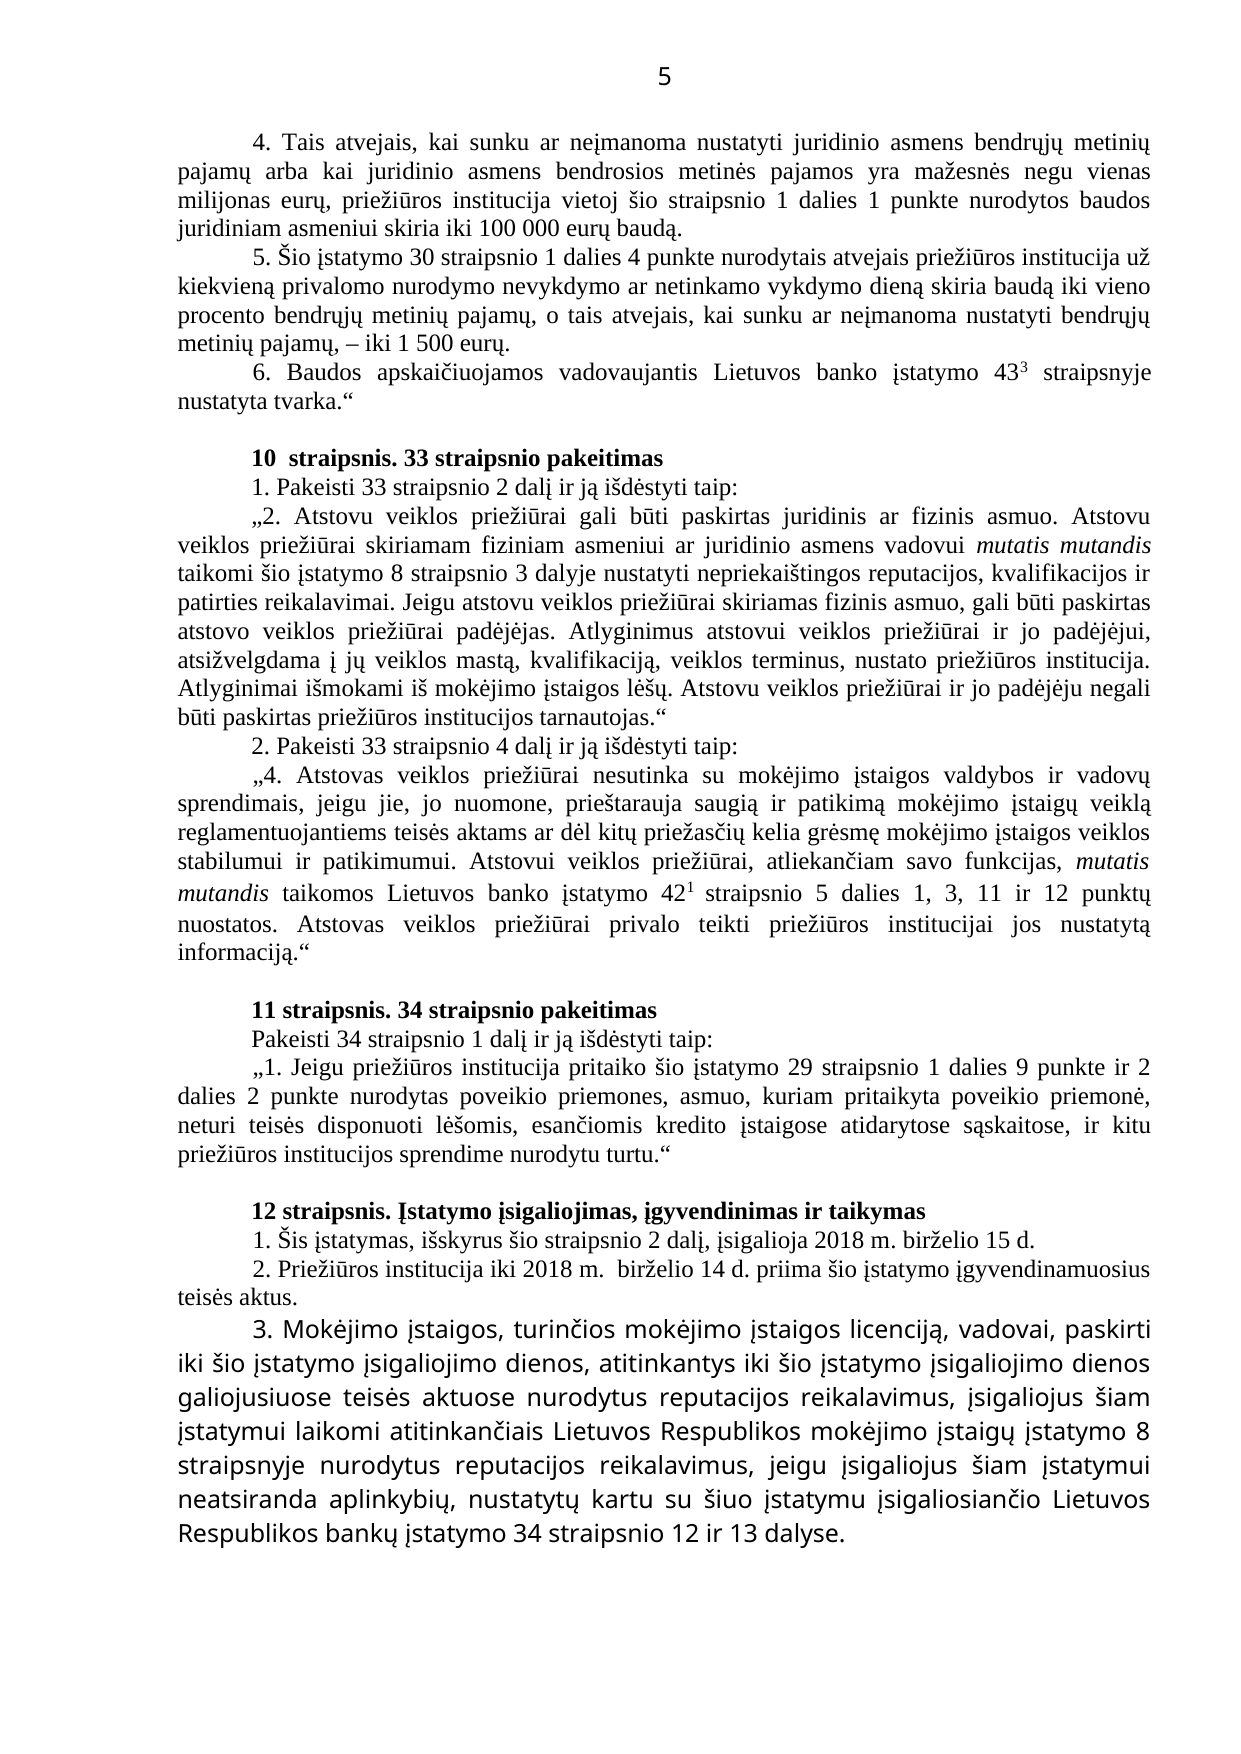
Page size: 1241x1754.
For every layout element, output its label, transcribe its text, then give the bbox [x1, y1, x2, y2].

text 3. Mokėjimo įstaigos, turinčios mokėjimo įstaigos licenciją, vadovai, paskirti iki šio įstatymo įsigaliojimo dienos, atitinkantys iki šio įstatymo įsigaliojimo dienos galiojusiuose teisės aktuose nurodytus reputacijos reikalavimus, įsigaliojus šiam įstatymui laikomi atitinkančiais Lietuvos Respublikos mokėjimo įstaigų įstatymo 8 straipsnyje nurodytus reputacijos reikalavimus, jeigu įsigaliojus šiam įstatymui neatsiranda aplinkybių, nustatytų kartu su šiuo įstatymu įsigaliosiančio Lietuvos Respublikos bankų įstatymo 34 straipsnio 12 ir 13 dalyse. [177, 1311, 1152, 1550]
text 6. Baudos apskaičiuojamos vadovaujantis Lietuvos banko įstatymo 433 straipsnyje nustatyta tvarka.“ [177, 357, 1152, 415]
text „2. Atstovu veiklos priežiūrai gali būti paskirtas juridinis ar fizinis asmuo. Atstovu veiklos priežiūrai skiriamam fiziniam asmeniui ar juridinio asmens vadovui mutatis mutandis taikomi šio įstatymo 8 straipsnio 3 dalyje nustatyti nepriekaištingos reputacijos, kvalifikacijos ir patirties reikalavimai. Jeigu atstovu veiklos priežiūrai skiriamas fizinis asmuo, gali būti paskirtas atstovo veiklos priežiūrai padėjėjas. Atlyginimus atstovui veiklos priežiūrai ir jo padėjėjui, atsižvelgdama į jų veiklos mastą, kvalifikaciją, veiklos terminus, nustato priežiūros institucija. Atlyginimai išmokami iš mokėjimo įstaigos lėšų. Atstovu veiklos priežiūrai ir jo padėjėju negali būti paskirtas priežiūros institucijos tarnautojas.“ [177, 501, 1152, 731]
text 5. Šio įstatymo 30 straipsnio 1 dalies 4 punkte nurodytais atvejais priežiūros institucija už kiekvieną privalomo nurodymo nevykdymo ar netinkamo vykdymo dieną skiria baudą iki vieno procento bendrųjų metinių pajamų, o tais atvejais, kai sunku ar neįmanoma nustatyti bendrųjų metinių pajamų, – iki 1 500 eurų. [177, 242, 1152, 357]
text 2. Pakeisti 33 straipsnio 4 dalį ir ją išdėstyti taip: [177, 731, 1152, 760]
text 12 straipsnis. Įstatymo įsigaliojimas, įgyvendinimas ir taikymas [177, 1196, 1152, 1225]
text 4. Tais atvejais, kai sunku ar neįmanoma nustatyti juridinio asmens bendrųjų metinių pajamų arba kai juridinio asmens bendrosios metinės pajamos yra mažesnės negu vienas milijonas eurų, priežiūros institucija vietoj šio straipsnio 1 dalies 1 punkte nurodytos baudos juridiniam asmeniui skiria iki 100 000 eurų baudą. [177, 127, 1152, 242]
text 10 straipsnis. 33 straipsnio pakeitimas [251, 443, 1152, 472]
text 11 straipsnis. 34 straipsnio pakeitimas [177, 995, 1152, 1024]
text 1. Pakeisti 33 straipsnio 2 dalį ir ją išdėstyti taip: [177, 472, 1152, 501]
text „4. Atstovas veiklos priežiūrai nesutinka su mokėjimo įstaigos valdybos ir vadovų sprendimais, jeigu jie, jo nuomone, prieštarauja saugią ir patikimą mokėjimo įstaigų veiklą reglamentuojantiems teisės aktams ar dėl kitų priežasčių kelia grėsmę mokėjimo įstaigos veiklos stabilumui ir patikimumui. Atstovui veiklos priežiūrai, atliekančiam savo funkcijas, mutatis mutandis taikomos Lietuvos banko įstatymo 421 straipsnio 5 dalies 1, 3, 11 ir 12 punktų nuostatos. Atstovas veiklos priežiūrai privalo teikti priežiūros institucijai jos nustatytą informaciją.“ [177, 760, 1152, 966]
text Pakeisti 34 straipsnio 1 dalį ir ją išdėstyti taip: [177, 1024, 1152, 1052]
text „1. Jeigu priežiūros institucija pritaiko šio įstatymo 29 straipsnio 1 dalies 9 punkte ir 2 dalies 2 punkte nurodytas poveikio priemones, asmuo, kuriam pritaikyta poveikio priemonė, neturi teisės disponuoti lėšomis, esančiomis kredito įstaigose atidarytose sąskaitose, ir kitu priežiūros institucijos sprendime nurodytu turtu.“ [177, 1052, 1152, 1167]
text 2. Priežiūros institucija iki 2018 m. birželio 14 d. priima šio įstatymo įgyvendinamuosius teisės aktus. [177, 1254, 1152, 1311]
text 1. Šis įstatymas, išskyrus šio straipsnio 2 dalį, įsigalioja 2018 m. birželio 15 d. [177, 1225, 1152, 1254]
